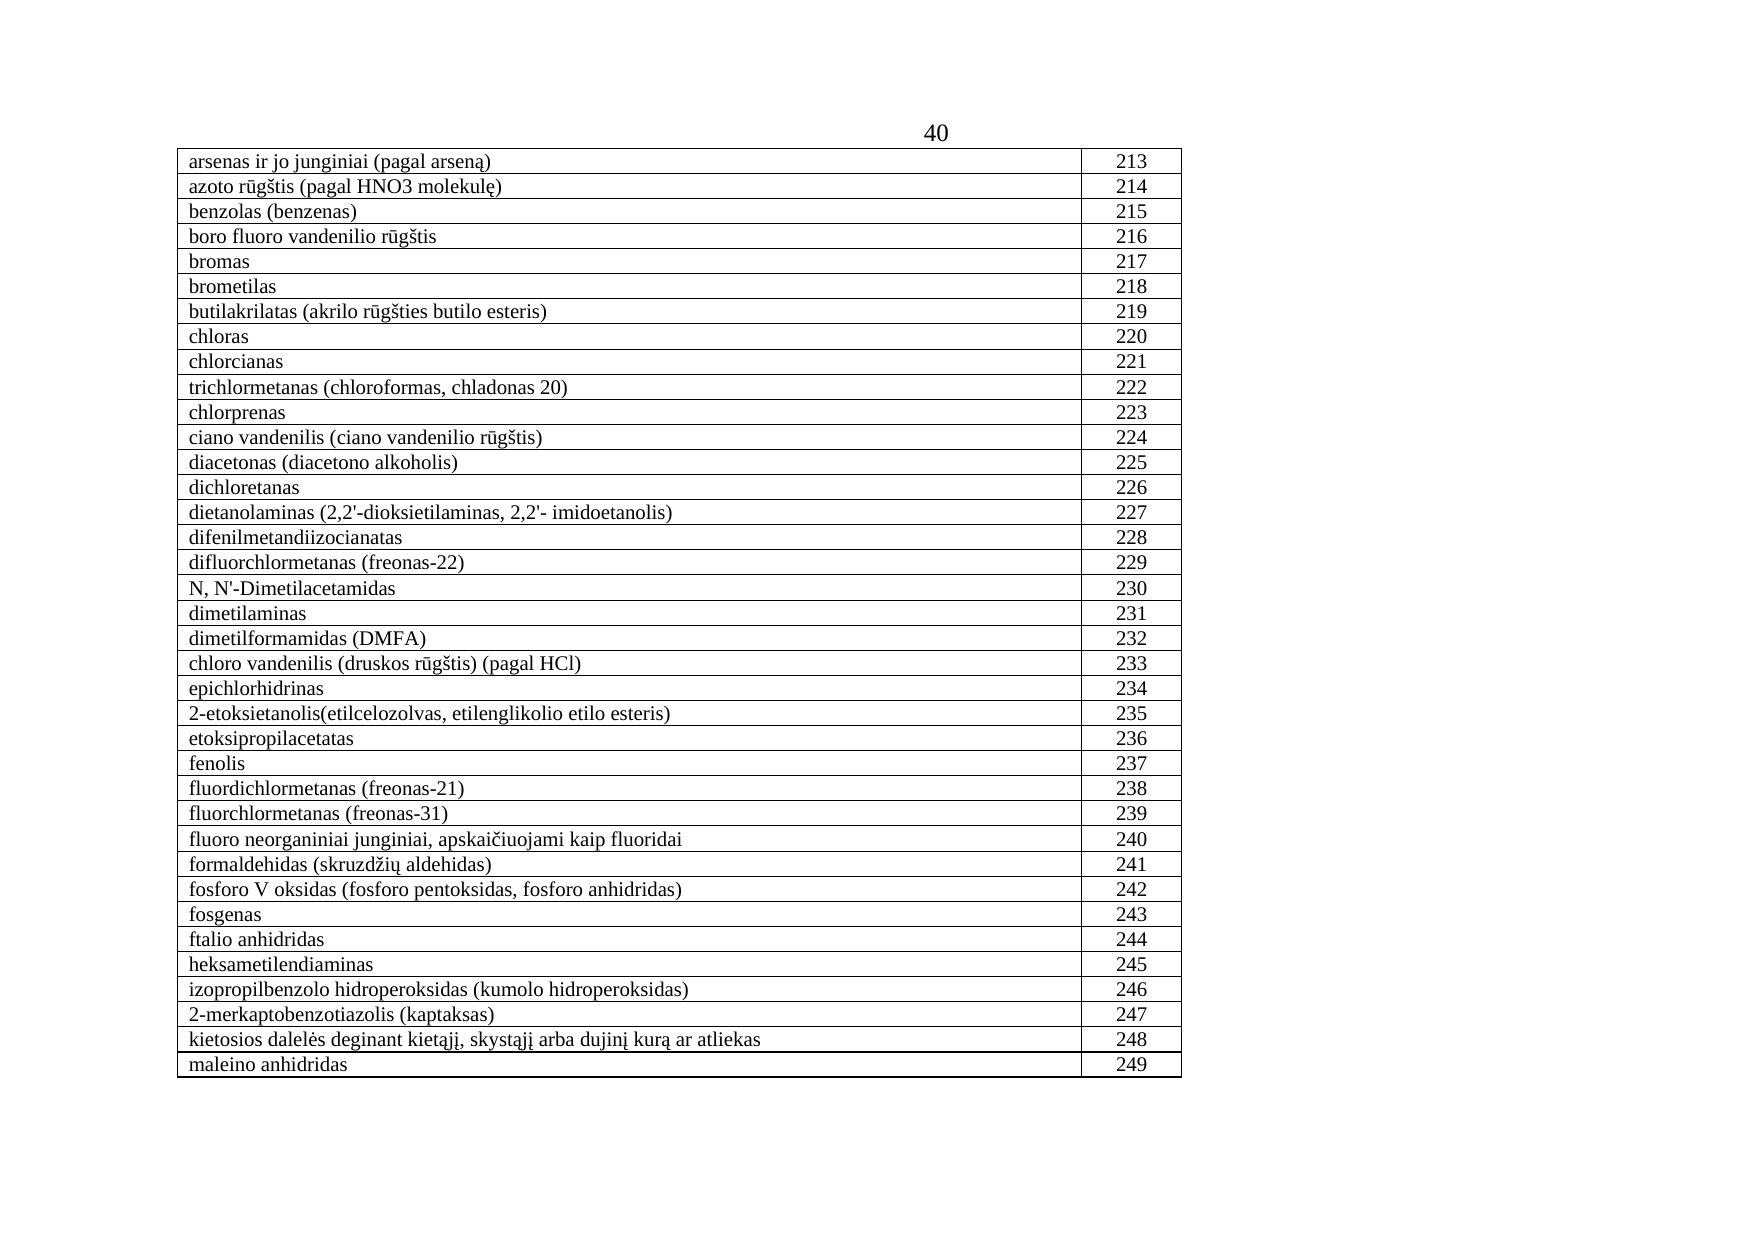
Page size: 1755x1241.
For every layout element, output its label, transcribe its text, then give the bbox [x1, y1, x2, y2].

table_cell 227 [1082, 500, 1181, 524]
table_cell difenilmetandiizocianatas [178, 525, 1081, 549]
table_cell 219 [1082, 299, 1181, 323]
table_cell N, N'-Dimetilacetamidas [178, 575, 1081, 599]
table_cell 234 [1082, 676, 1181, 700]
table_cell 242 [1082, 877, 1181, 901]
table_cell heksametilendiaminas [178, 952, 1081, 976]
table_cell 247 [1082, 1002, 1181, 1026]
table_cell dimetilformamidas (DMFA) [178, 626, 1081, 650]
table_cell dichloretanas [178, 475, 1081, 499]
table_cell 229 [1082, 550, 1181, 574]
table_cell 215 [1082, 199, 1181, 223]
table_cell dimetilaminas [178, 601, 1081, 624]
table_cell 241 [1082, 852, 1181, 876]
table_cell 236 [1082, 726, 1181, 750]
table_cell izopropilbenzolo hidroperoksidas (kumolo hidroperoksidas) [178, 977, 1081, 1001]
table_cell 233 [1082, 651, 1181, 675]
table_cell 245 [1082, 952, 1181, 976]
table_cell ciano vandenilis (ciano vandenilio rūgštis) [178, 425, 1081, 449]
table_cell dietanolaminas (2,2'-dioksietilaminas, 2,2'- imidoetanolis) [178, 500, 1081, 524]
table_cell difluorchlormetanas (freonas-22) [178, 550, 1081, 574]
table_cell 213 [1082, 149, 1181, 173]
table_cell 240 [1082, 826, 1181, 851]
table_cell 217 [1082, 249, 1181, 273]
table_cell 238 [1082, 776, 1181, 800]
table_cell 228 [1082, 525, 1181, 549]
table_cell etoksipropilacetatas [178, 726, 1081, 750]
table_cell butilakrilatas (akrilo rūgšties butilo esteris) [178, 299, 1081, 323]
table_cell 235 [1082, 701, 1181, 725]
table_cell 2-merkaptobenzotiazolis (kaptaksas) [178, 1002, 1081, 1026]
table_cell fosforo V oksidas (fosforo pentoksidas, fosforo anhidridas) [178, 877, 1081, 901]
table_cell chloro vandenilis (druskos rūgštis) (pagal HCl) [178, 651, 1081, 675]
table_cell 249 [1082, 1053, 1181, 1076]
table_cell maleino anhidridas [178, 1053, 1081, 1076]
table_cell fosgenas [178, 902, 1081, 926]
table_cell 231 [1082, 601, 1181, 624]
table_cell 223 [1082, 400, 1181, 424]
table_cell 224 [1082, 425, 1181, 449]
table_cell azoto rūgštis (pagal HNO3 molekulę) [178, 174, 1081, 198]
table_cell 246 [1082, 977, 1181, 1001]
table_cell 239 [1082, 801, 1181, 825]
table_cell kietosios dalelės deginant kietąjį, skystąjį arba dujinį kurą ar atliekas [178, 1027, 1081, 1051]
table_cell diacetonas (diacetono alkoholis) [178, 450, 1081, 474]
table_cell 2-etoksietanolis(etilcelozolvas, etilenglikolio etilo esteris) [178, 701, 1081, 725]
table_cell fenolis [178, 751, 1081, 775]
table_cell chloras [178, 324, 1081, 348]
table_cell benzolas (benzenas) [178, 199, 1081, 223]
table_cell fluordichlormetanas (freonas-21) [178, 776, 1081, 800]
table_cell formaldehidas (skruzdžių aldehidas) [178, 852, 1081, 876]
table_cell 214 [1082, 174, 1181, 198]
table_cell 226 [1082, 475, 1181, 499]
table_cell brometilas [178, 274, 1081, 298]
table_cell 248 [1082, 1027, 1181, 1051]
table_cell 243 [1082, 902, 1181, 926]
table_cell epichlorhidrinas [178, 676, 1081, 700]
table_cell 218 [1082, 274, 1181, 298]
table_cell chlorcianas [178, 350, 1081, 373]
table_cell trichlormetanas (chloroformas, chladonas 20) [178, 375, 1081, 399]
table_cell 222 [1082, 375, 1181, 399]
table_cell fluorchlormetanas (freonas-31) [178, 801, 1081, 825]
table_cell 216 [1082, 224, 1181, 248]
table_cell boro fluoro vandenilio rūgštis [178, 224, 1081, 248]
table_cell 230 [1082, 575, 1181, 599]
table_cell chlorprenas [178, 400, 1081, 424]
table_cell 221 [1082, 350, 1181, 373]
table_cell 244 [1082, 927, 1181, 951]
table_cell 220 [1082, 324, 1181, 348]
table_cell bromas [178, 249, 1081, 273]
table_cell 237 [1082, 751, 1181, 775]
table_cell fluoro neorganiniai junginiai, apskaičiuojami kaip fluoridai [178, 826, 1081, 851]
table_cell arsenas ir jo junginiai (pagal arseną) [178, 149, 1081, 173]
table_cell 225 [1082, 450, 1181, 474]
table_cell 232 [1082, 626, 1181, 650]
table_cell ftalio anhidridas [178, 927, 1081, 951]
